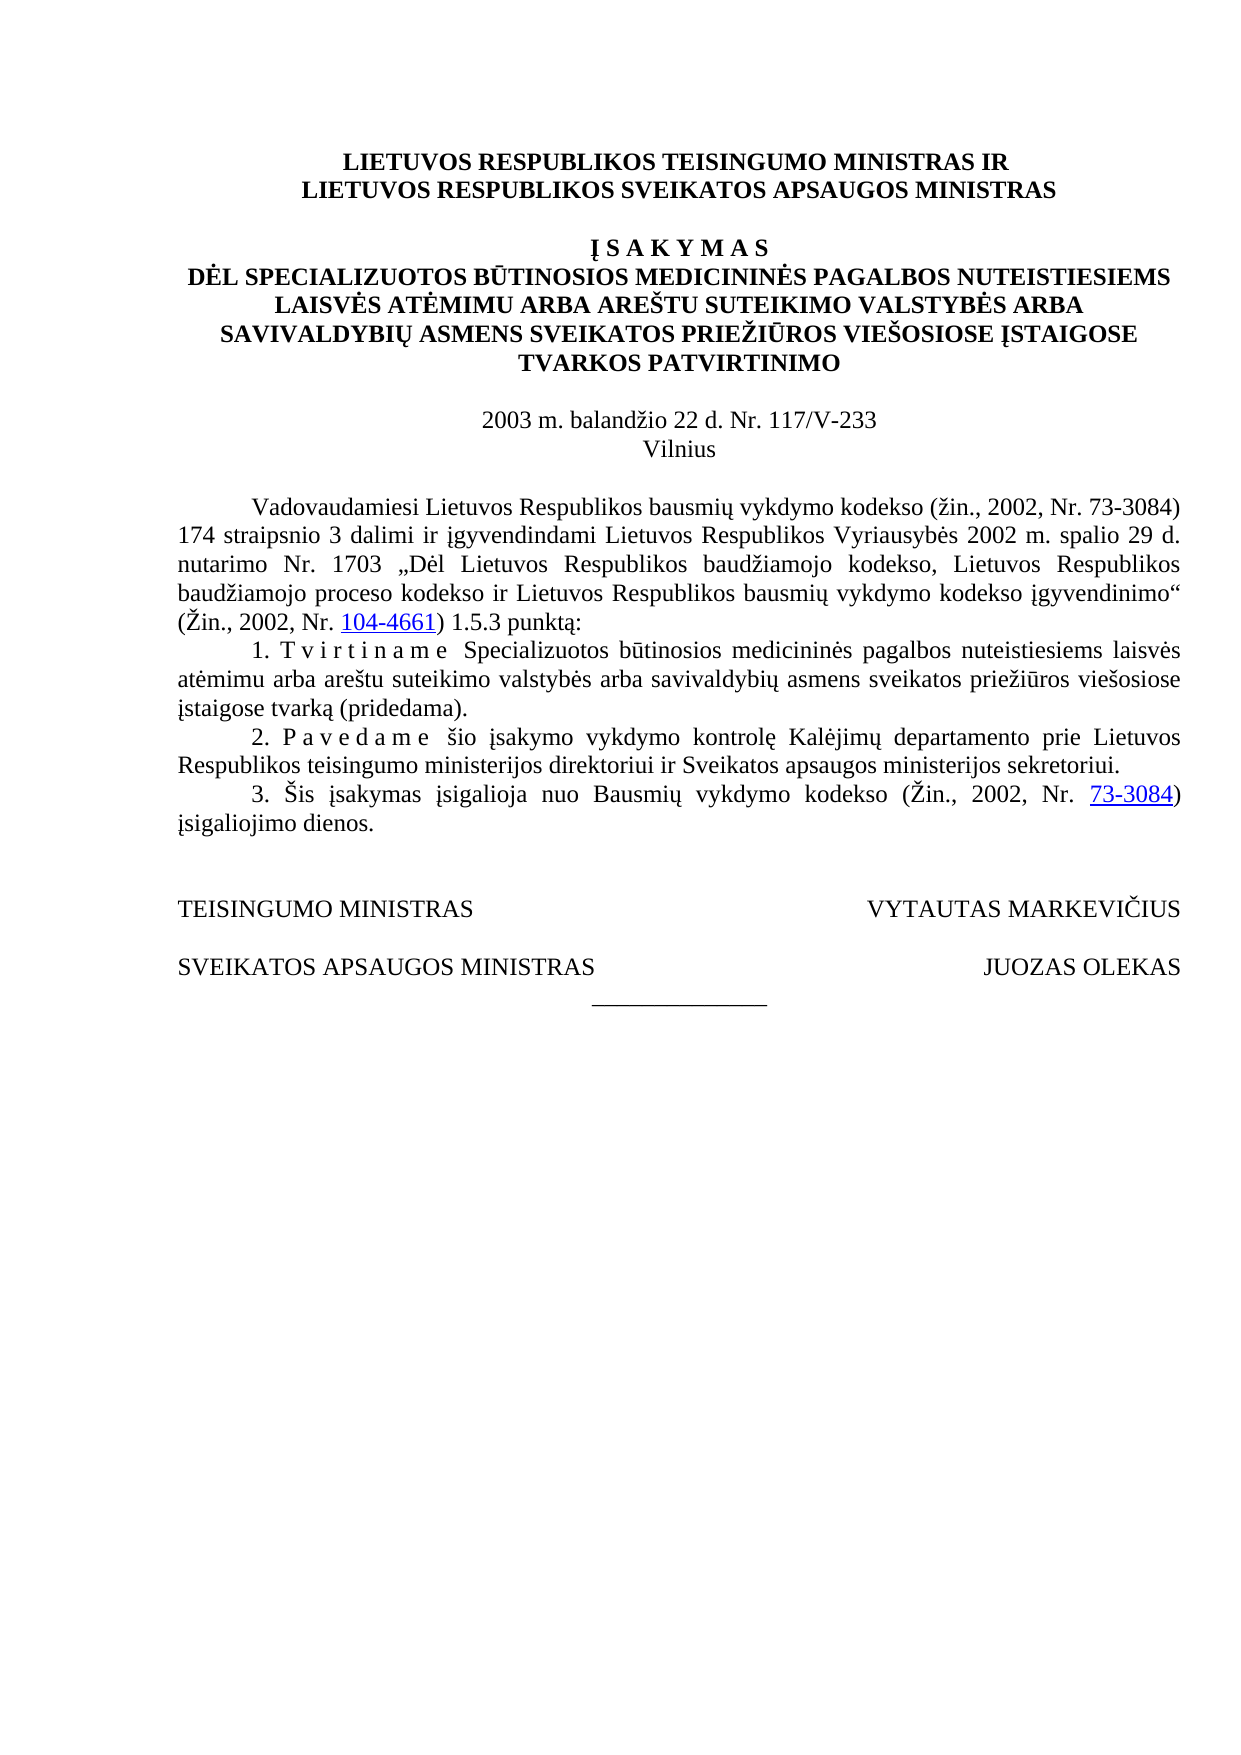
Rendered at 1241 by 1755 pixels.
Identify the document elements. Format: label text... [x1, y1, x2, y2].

text TEISINGUMO MINISTRAS VYTAUTAS MARKEVIČIUS [177, 894, 1181, 923]
text 2003 m. balandžio 22 d. Nr. 117/V-233 [177, 406, 1181, 434]
text 3. Šis įsakymas įsigalioja nuo Bausmių vykdymo kodekso (Žin., 2002, Nr. 73-3084) įsigaliojimo dienos. [177, 779, 1181, 837]
text ______________ [177, 981, 1181, 1009]
text LIETUVOS RESPUBLIKOS TEISINGUMO MINISTRAS IR [177, 147, 1181, 176]
text Į S A K Y M A S [177, 233, 1181, 262]
text 1. Tvirtiname Specializuotos būtinosios medicininės pagalbos nuteistiesiems laisvės atėmimu arba areštu suteikimo valstybės arba savivaldybių asmens sveikatos priežiūros viešosiose įstaigose tvarką (pridedama). [177, 636, 1181, 722]
text SVEIKATOS APSAUGOS MINISTRAS JUOZAS OLEKAS [177, 952, 1181, 981]
text 2. Pavedame šio įsakymo vykdymo kontrolę Kalėjimų departamento prie Lietuvos Respublikos teisingumo ministerijos direktoriui ir Sveikatos apsaugos ministerijos sekretoriui. [177, 722, 1181, 779]
text Vilnius [177, 434, 1181, 463]
text LIETUVOS RESPUBLIKOS SVEIKATOS APSAUGOS MINISTRAS [177, 176, 1181, 204]
text DĖL SPECIALIZUOTOS BŪTINOSIOS MEDICININĖS PAGALBOS NUTEISTIESIEMS LAISVĖS ATĖMIMU ARBA AREŠTU SUTEIKIMO VALSTYBĖS ARBA SAVIVALDYBIŲ ASMENS SVEIKATOS PRIEŽIŪROS VIEŠOSIOSE ĮSTAIGOSE TVARKOS PATVIRTINIMO [177, 262, 1181, 377]
text Vadovaudamiesi Lietuvos Respublikos bausmių vykdymo kodekso (žin., 2002, Nr. 73-3084) 174 straipsnio 3 dalimi ir įgyvendindami Lietuvos Respublikos Vyriausybės 2002 m. spalio 29 d. nutarimo Nr. 1703 „Dėl Lietuvos Respublikos baudžiamojo kodekso, Lietuvos Respublikos baudžiamojo proceso kodekso ir Lietuvos Respublikos bausmių vykdymo kodekso įgyvendinimo“ (Žin., 2002, Nr. 104-4661) 1.5.3 punktą: [177, 492, 1181, 636]
